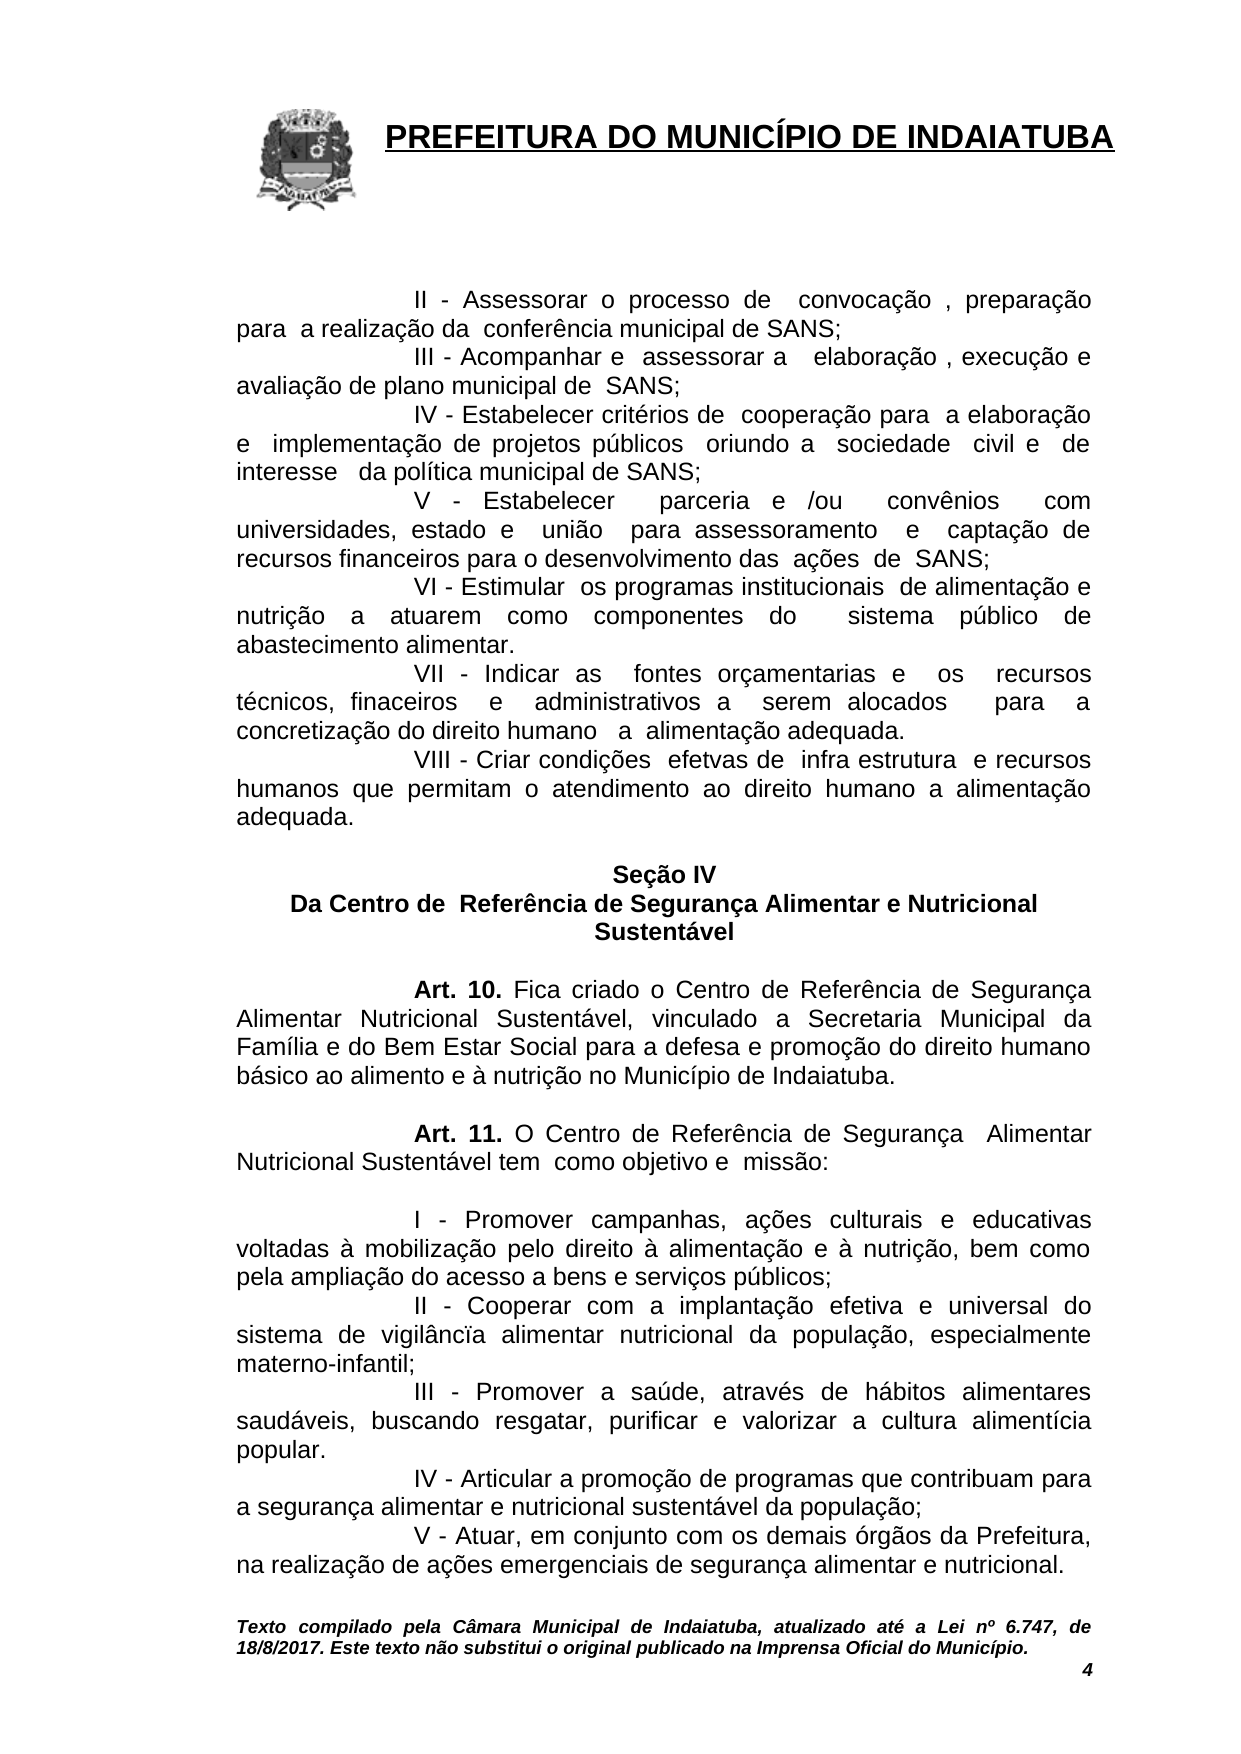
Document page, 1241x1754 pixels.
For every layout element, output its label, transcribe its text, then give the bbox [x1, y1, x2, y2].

text Da Centro de Referência de Segurança Alimentar e Nutricional Sustentável [236, 888, 1092, 946]
text Seção IV [236, 860, 1092, 888]
text III - Acompanhar e assessorar a elaboração , execução e avaliação de plano municipal de SANS; [236, 342, 1092, 400]
text IV - Articular a promoção de programas que contribuam para a segurança alimentar e nutricional sustentável da população; [236, 1463, 1092, 1521]
text Art. 11. O Centro de Referência de Segurança Alimentar Nutricional Sustentável tem como objetivo e missão: [236, 1118, 1092, 1176]
text I - Promover campanhas, ações culturais e educativas voltadas à mobilização pelo direito à alimentação e à nutrição, bem como pela ampliação do acesso a bens e serviços públicos; [236, 1205, 1092, 1291]
text III - Promover a saúde, através de hábitos alimentares saudáveis, buscando resgatar, purificar e valorizar a cultura alimentícia popular. [236, 1377, 1092, 1463]
text VIII - Criar condições efetvas de infra estrutura e recursos humanos que permitam o atendimento ao direito humano a alimentação adequada. [236, 745, 1092, 831]
text II - Assessorar o processo de convocação , preparação para a realização da conferência municipal de SANS; [236, 285, 1092, 342]
text V - Atuar, em conjunto com os demais órgãos da Prefeitura, na realização de ações emergenciais de segurança alimentar e nutricional. [236, 1521, 1092, 1578]
text V - Estabelecer parceria e /ou convênios com universidades, estado e união para assessoramento e captação de recursos financeiros para o desenvolvimento das ações de SANS; [236, 486, 1092, 572]
text VI - Estimular os programas institucionais de alimentação e nutrição a atuarem como componentes do sistema público de abastecimento alimentar. [236, 572, 1092, 658]
text Art. 10. Fica criado o Centro de Referência de Segurança Alimentar Nutricional Sustentável, vinculado a Secretaria Municipal da Família e do Bem Estar Social para a defesa e promoção do direito humano básico ao alimento e à nutrição no Município de Indaiatuba. [236, 975, 1092, 1090]
text IV - Estabelecer critérios de cooperação para a elaboração e implementação de projetos públicos oriundo a sociedade civil e de interesse da política municipal de SANS; [236, 400, 1092, 486]
text VII - Indicar as fontes orçamentarias e os recursos técnicos, finaceiros e administrativos a serem alocados para a concretização do direito humano a alimentação adequada. [236, 658, 1092, 745]
text II - Cooperar com a implantação efetiva e universal do sistema de vigilâncïa alimentar nutricional da população, especialmente materno-infantil; [236, 1291, 1092, 1377]
